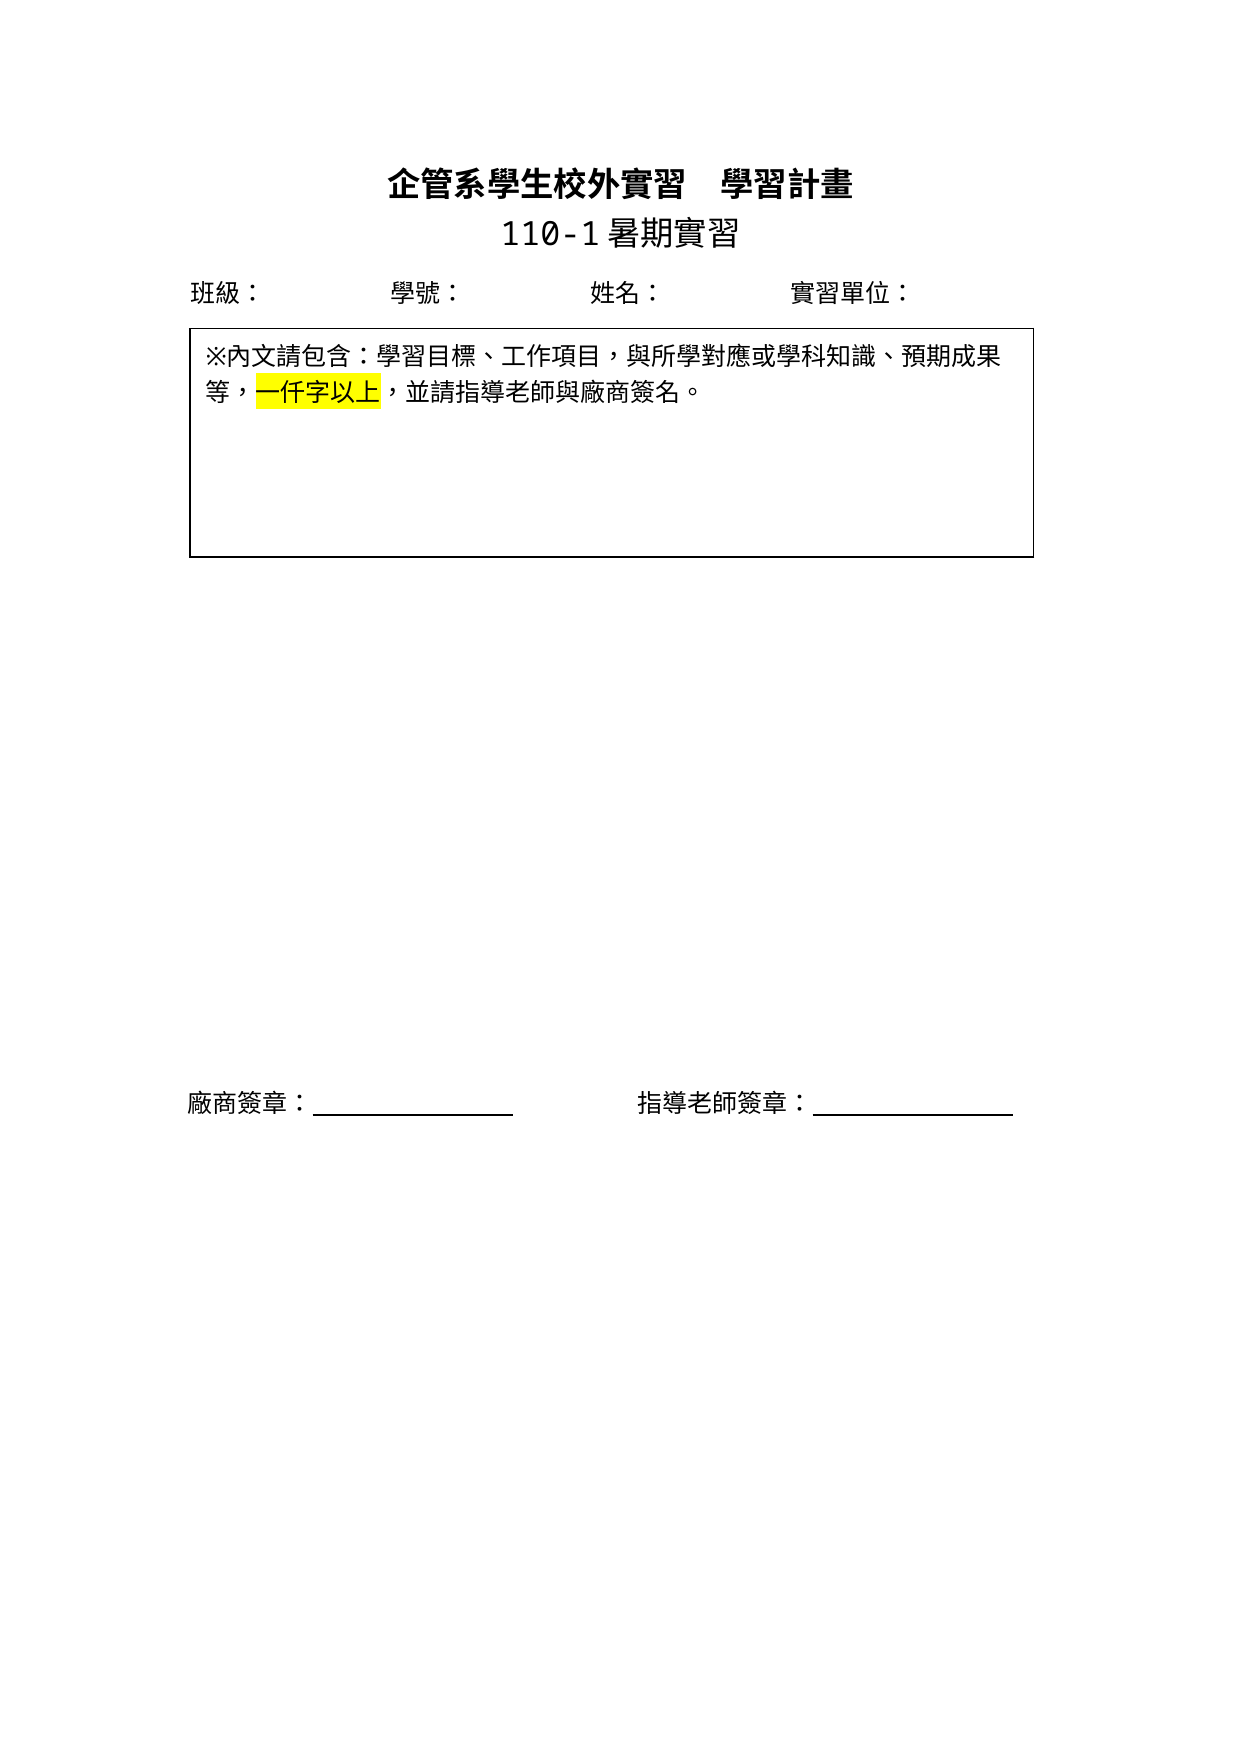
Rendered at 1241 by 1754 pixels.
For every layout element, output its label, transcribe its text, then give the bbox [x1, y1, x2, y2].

text ※內文請包含：學習目標、工作項目，與所學對應或學科知識、預期成果等，一仟字以上，並請指導老師與廠商簽名。 [206, 337, 1018, 409]
text 企管系學生校外實習 學習計畫 [187, 158, 1053, 206]
text 廠商簽章： 指導老師簽章： [187, 1060, 1053, 1122]
text [191, 329, 1033, 556]
text 110-1暑期實習 [187, 206, 1053, 255]
text 班級： 學號： 姓名： 實習單位： [187, 274, 1053, 310]
